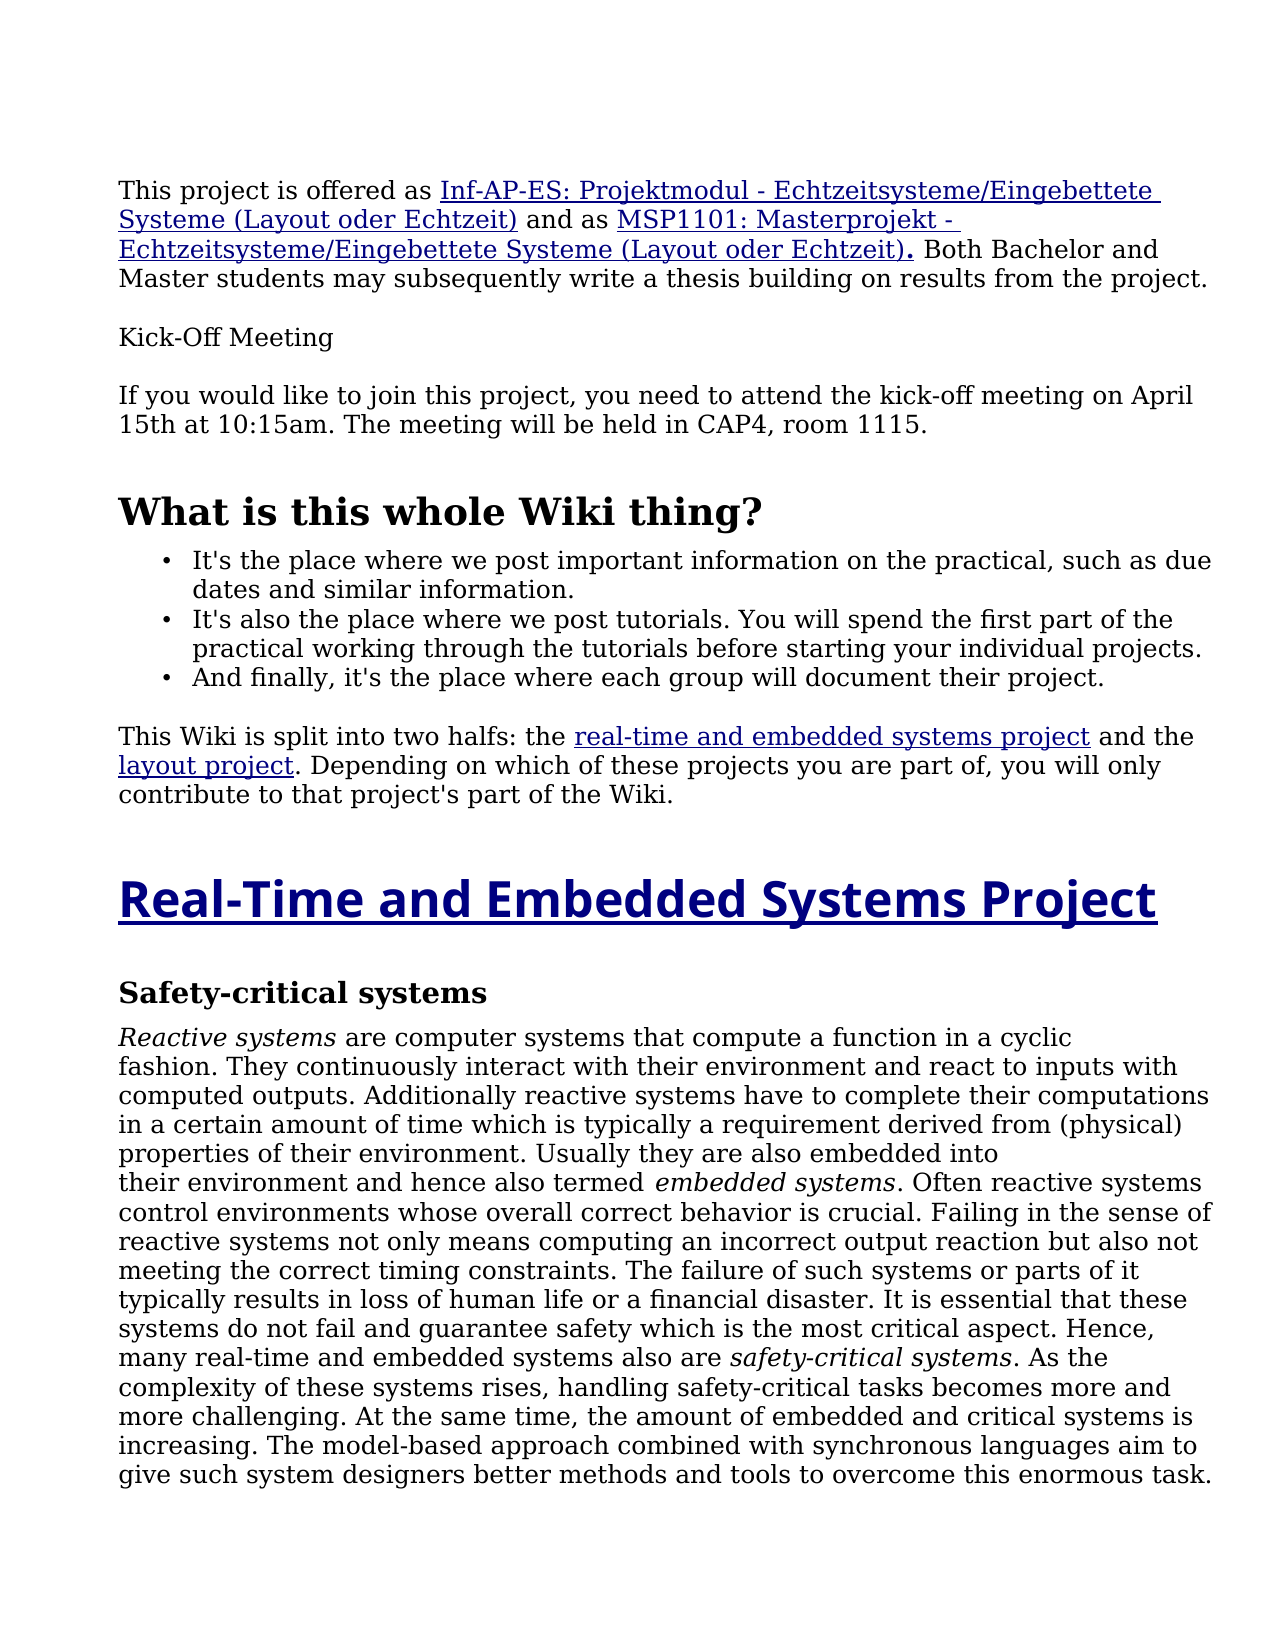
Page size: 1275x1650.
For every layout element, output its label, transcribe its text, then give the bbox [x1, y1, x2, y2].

text Reactive systems are computer systems that compute a function in a cyclic fashion. They continuously interact with their environment and react to inputs with computed outputs. Additionally reactive systems have to complete their computations in a certain amount of time which is typically a requirement derived from (physical) properties of their environment. Usually they are also embedded into their environment and hence also termed embedded systems. Often reactive systems control environments whose overall correct behavior is crucial. Failing in the sense of reactive systems not only means computing an incorrect output reaction but also not meeting the correct timing constraints. The failure of such systems or parts of it typically results in loss of human life or a financial disaster. It is essential that these systems do not fail and guarantee safety which is the most critical aspect. Hence, many real-time and embedded systems also are safety-critical systems. As the complexity of these systems rises, handling safety-critical tasks becomes more and more challenging. At the same time, the amount of embedded and critical systems is increasing. The model-based approach combined with synchronous languages aim to give such system designers better methods and tools to overcome this enormous task. [118, 1023, 1216, 1489]
list It's the place where we post important information on the practical, such as due dates and similar information. [162, 547, 1216, 605]
subtitle Real-Time and Embedded Systems Project [118, 864, 1216, 932]
list And finally, it's the place where each group will document their project. [162, 663, 1216, 692]
subtitle What is this whole Wiki thing? [118, 490, 1216, 534]
text Kick-Off Meeting [118, 323, 1216, 352]
subtitle Safety-critical systems [118, 976, 1216, 1010]
text This project is offered as Inf-AP-ES: Projektmodul - Echtzeitsysteme/Eingebettete Systeme (Layout oder Echtzeit) and as MSP1101: Masterprojekt - Echtzeitsysteme/Eingebettete Systeme (Layout oder Echtzeit). Both Bachelor and Master students may subsequently write a thesis building on results from the project. [118, 176, 1216, 293]
text This Wiki is split into two halfs: the real-time and embedded systems project and the layout project. Depending on which of these projects you are part of, you will only contribute to that project's part of the Wiki. [118, 722, 1216, 809]
list It's also the place where we post tutorials. You will spend the first part of the practical working through the tutorials before starting your individual projects. [162, 605, 1216, 663]
text If you would like to join this project, you need to attend the kick-off meeting on April 15th at 10:15am. The meeting will be held in CAP4, room 1115. [118, 381, 1216, 440]
